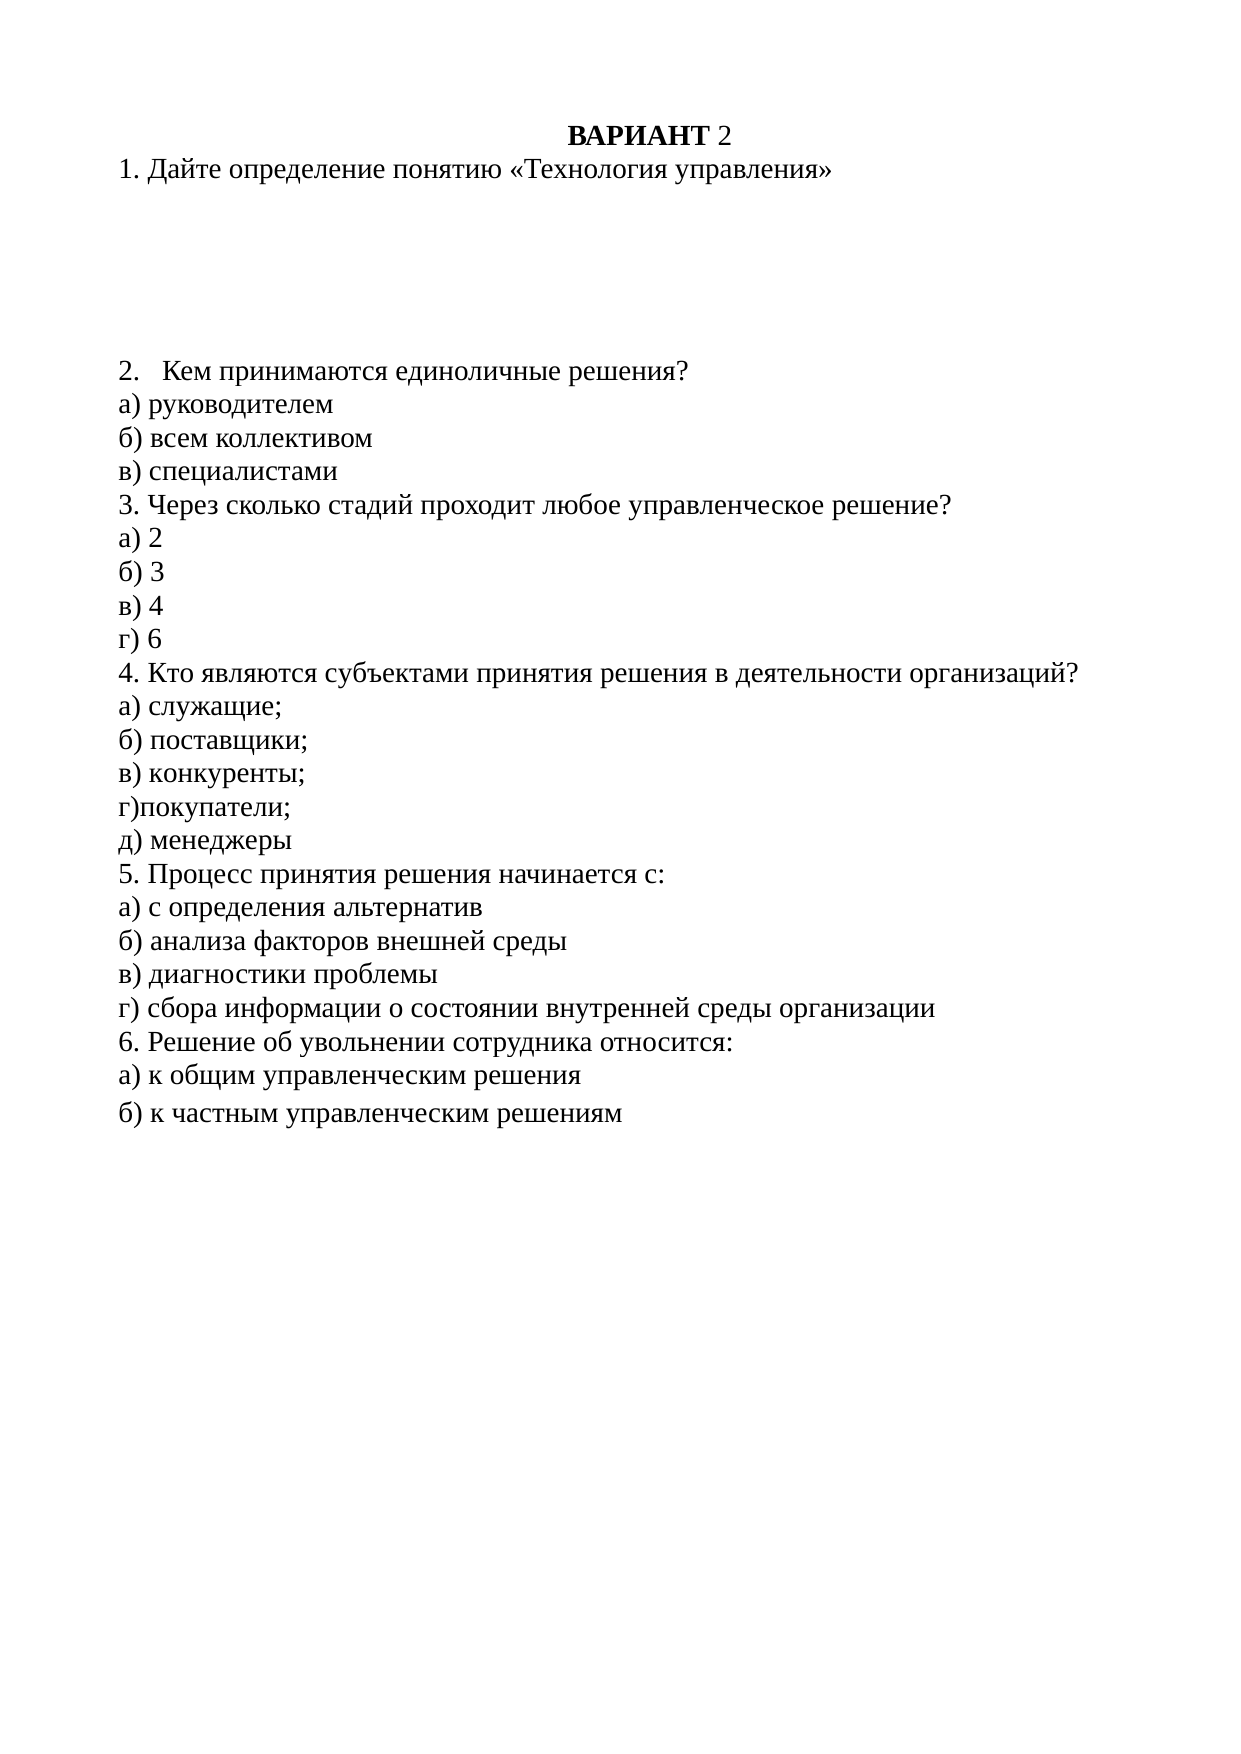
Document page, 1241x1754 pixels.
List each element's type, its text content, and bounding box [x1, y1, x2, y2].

text б) всем коллективом [118, 420, 1181, 453]
text б) 3 [118, 554, 1181, 588]
text 5. Процесс принятия решения начинается с: [118, 856, 1181, 889]
text г) сбора информации о состоянии внутренней среды организации [118, 990, 1181, 1024]
text в) 4 [118, 588, 1181, 621]
text 4. Кто являются субъектами принятия решения в деятельности организаций? [118, 655, 1181, 688]
text б) к частным управленческим решениям [118, 1091, 1181, 1128]
text а) к общим управленческим решения [118, 1057, 1181, 1091]
text в) диагностики проблемы [118, 957, 1181, 990]
text г)покупатели; [118, 789, 1181, 822]
text д) менеджеры [118, 822, 1181, 856]
text г) 6 [118, 621, 1181, 655]
text 2. Кем принимаются единоличные решения? [118, 353, 1181, 386]
text в) специалистами [118, 453, 1181, 487]
text а) служащие; [118, 688, 1181, 722]
text в) конкуренты; [118, 755, 1181, 789]
text 3. Через сколько стадий проходит любое управленческое решение? [118, 487, 1181, 521]
text 1. Дайте определение понятию «Технология управления» [118, 152, 1181, 185]
text б) анализа факторов внешней среды [118, 923, 1181, 957]
text а) руководителем [118, 386, 1181, 420]
text 6. Решение об увольнении сотрудника относится: [118, 1024, 1181, 1057]
text б) поставщики; [118, 722, 1181, 755]
text ВАРИАНТ 2 [118, 118, 1181, 152]
text а) с определения альтернатив [118, 889, 1181, 923]
text а) 2 [118, 521, 1181, 554]
